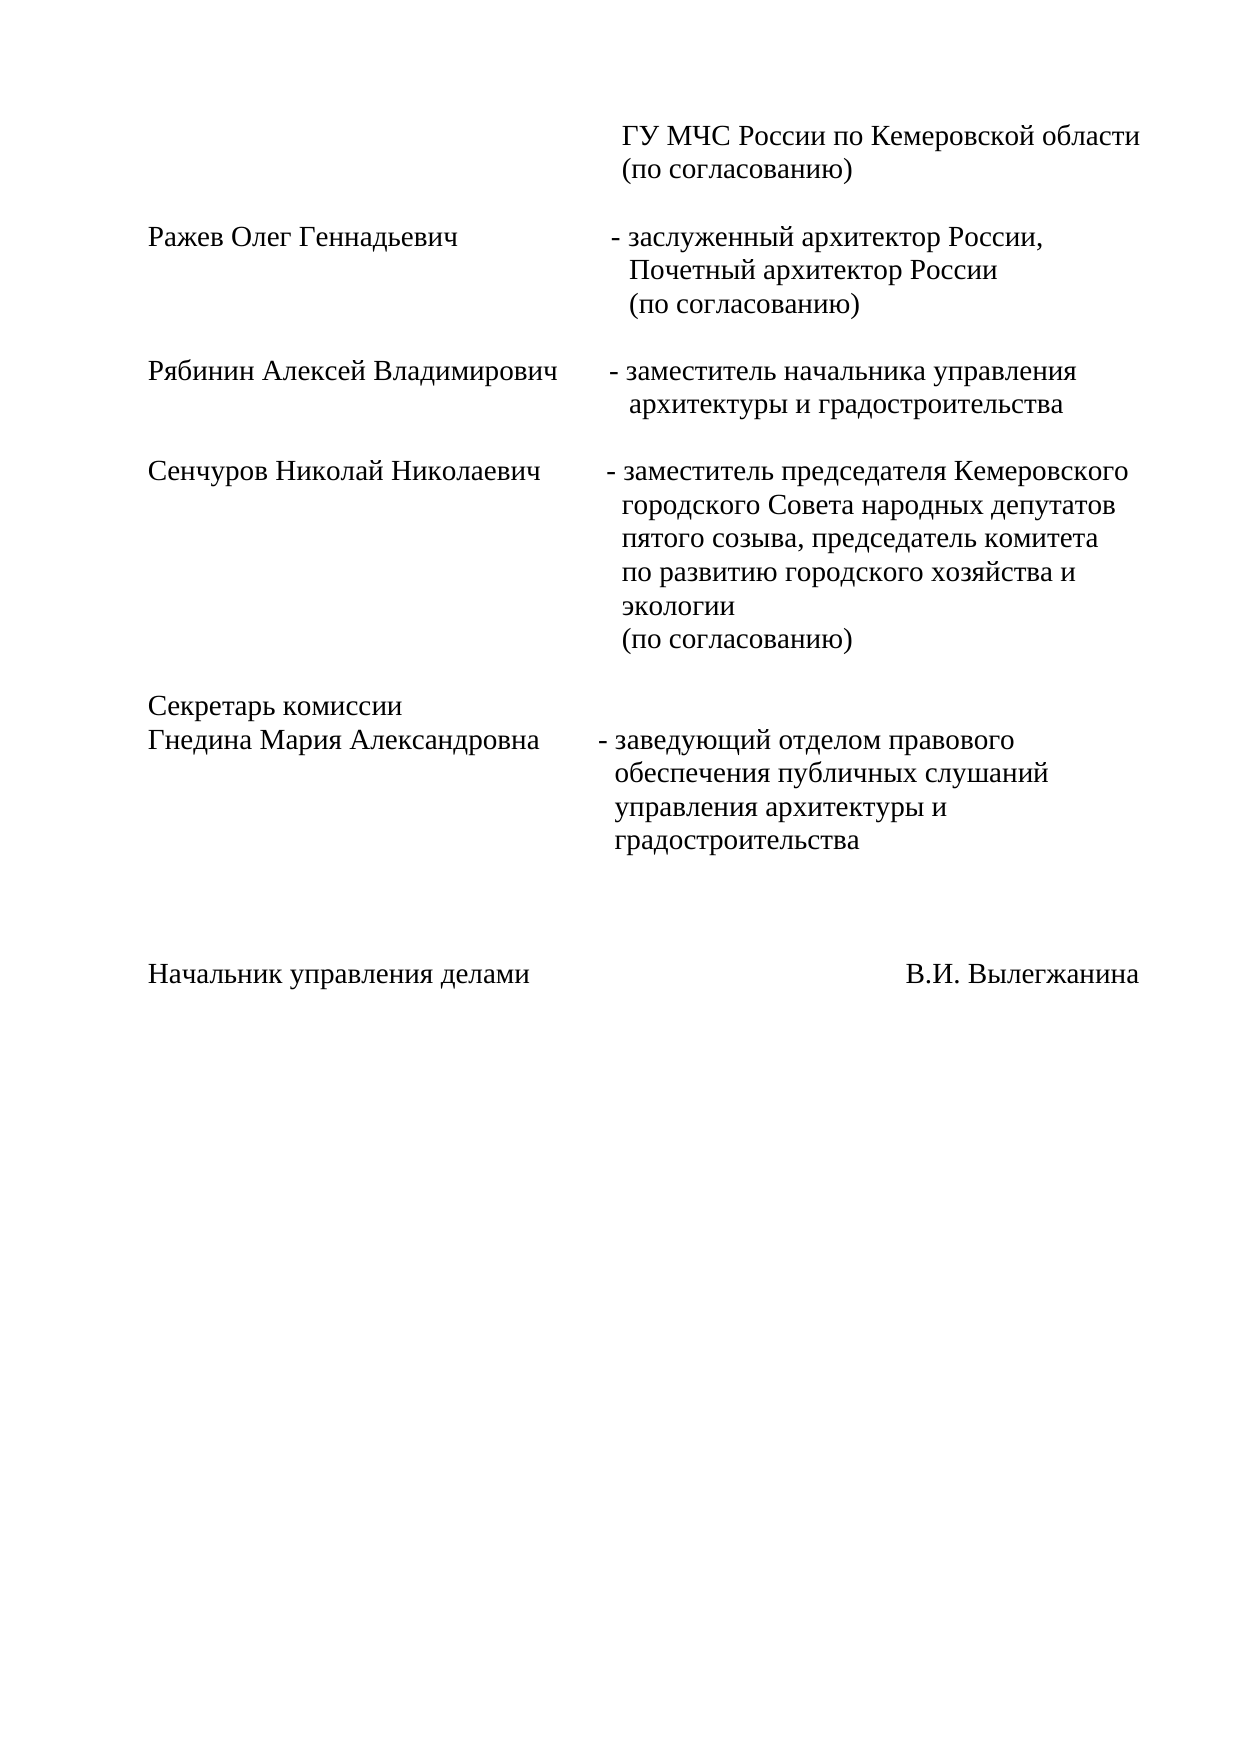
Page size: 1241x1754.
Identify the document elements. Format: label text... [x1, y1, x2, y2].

text (по согласованию) [148, 286, 1181, 319]
text ГУ МЧС России по Кемеровской области [148, 118, 1152, 152]
text Почетный архитектор России [148, 252, 1152, 286]
text градостроительства [148, 822, 1181, 856]
text Начальник управления делами В.И. Вылегжанина [148, 957, 1152, 990]
text Сенчуров Николай Николаевич - заместитель председателя Кемеровского [148, 453, 1152, 487]
text управления архитектуры и [148, 789, 1152, 822]
text экологии [148, 588, 1181, 621]
text по развитию городского хозяйства и [148, 554, 1181, 588]
text Ражев Олег Геннадьевич - заслуженный архитектор России, [148, 219, 1152, 252]
text (по согласованию) [148, 152, 1181, 185]
text пятого созыва, председатель комитета [148, 521, 1181, 554]
text Гнедина Мария Александровна - заведующий отделом правового [148, 722, 1152, 755]
title архитектуры и градостроительства [148, 386, 1152, 420]
title Рябинин Алексей Владимирович - заместитель начальника управления [148, 353, 1152, 386]
text обеспечения публичных слушаний [148, 755, 1181, 789]
text городского Совета народных депутатов [148, 487, 1181, 521]
text Секретарь комиссии [148, 688, 1152, 722]
text (по согласованию) [148, 621, 1181, 655]
